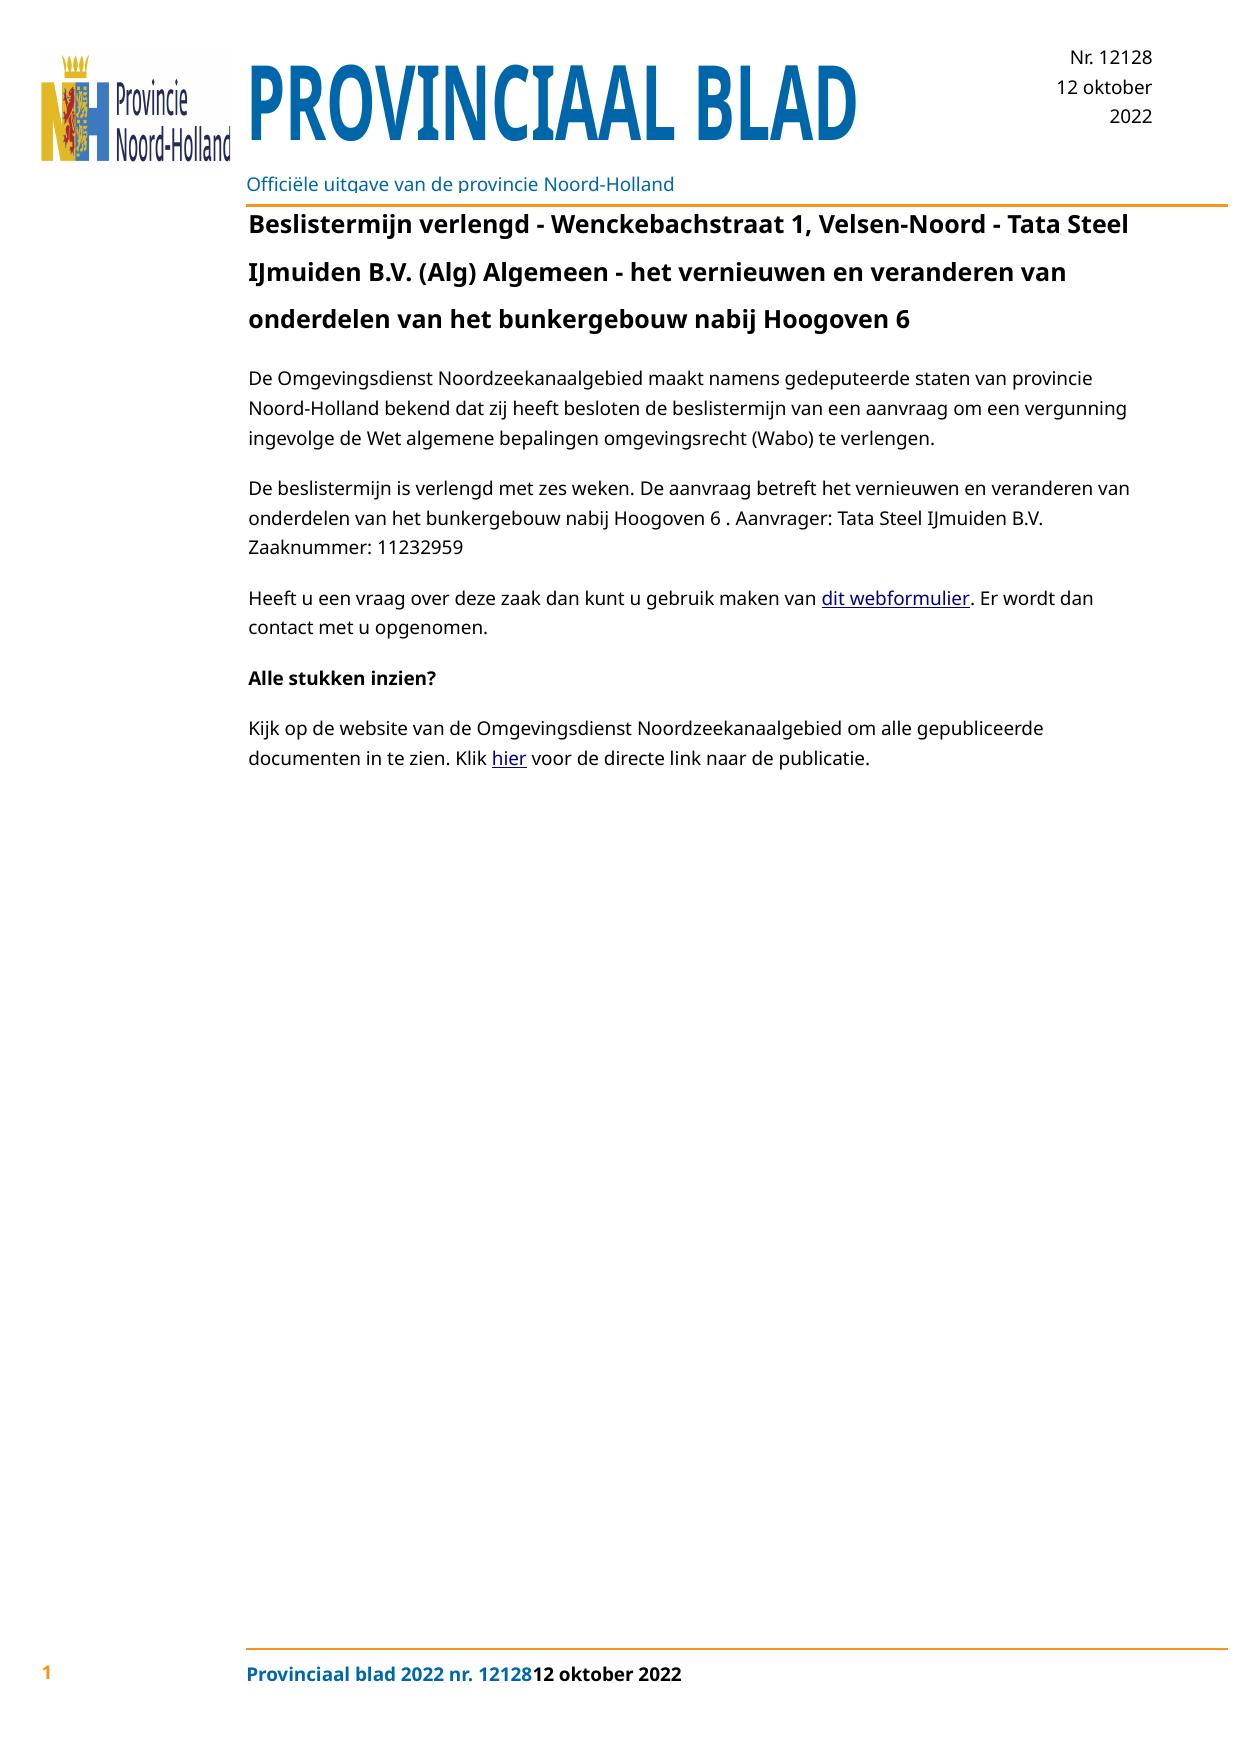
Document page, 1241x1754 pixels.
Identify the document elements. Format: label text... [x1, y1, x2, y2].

text Alle stukken inzien? [248, 665, 1152, 690]
text Kijk op de website van de Omgevingsdienst Noordzeekanaalgebied om alle gepubliceerde documenten in te zien. Klik hier voor de directe link naar de publicatie. [248, 715, 1152, 770]
text Heeft u een vraag over deze zaak dan kunt u gebruik maken van dit webformulier. Er wordt dan contact met u opgenomen. [248, 585, 1152, 640]
text De beslistermijn is verlengd met zes weken. De aanvraag betreft het vernieuwen en veranderen van onderdelen van het bunkergebouw nabij Hoogoven 6 . Aanvrager: Tata Steel IJmuiden B.V. Zaaknummer: 11232959 [248, 475, 1152, 560]
text De Omgevingsdienst Noordzeekanaalgebied maakt namens gedeputeerde staten van provincie Noord-Holland bekend dat zij heeft besloten de beslistermijn van een aanvraag om een vergunning ingevolge de Wet algemene bepalingen omgevingsrecht (Wabo) te verlengen. [248, 366, 1152, 450]
text Beslistermijn verlengd - Wenckebachstraat 1, Velsen-Noord - Tata Steel IJmuiden B.V. (Alg) Algemeen - het vernieuwen en veranderen van onderdelen van het bunkergebouw nabij Hoogoven 6 [248, 207, 1152, 336]
picture [41, 47, 231, 172]
